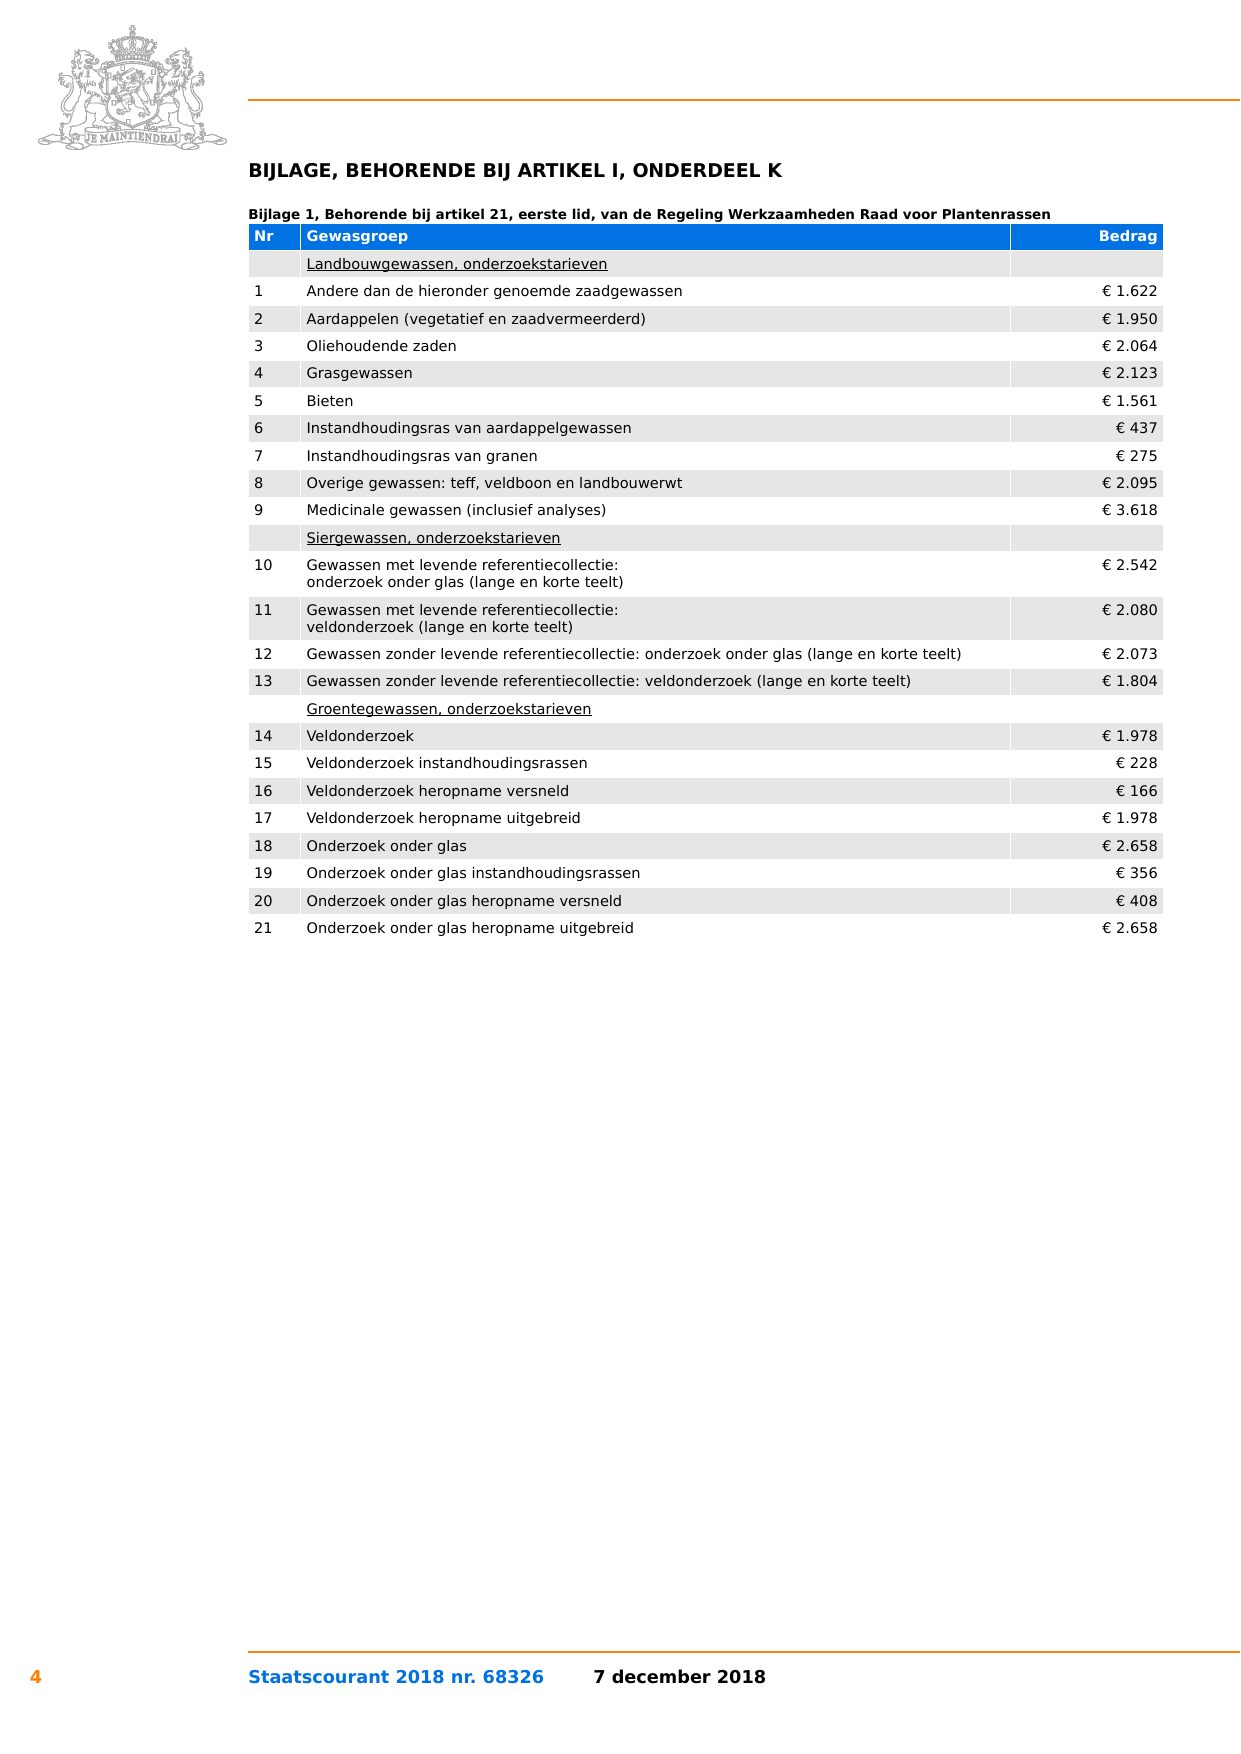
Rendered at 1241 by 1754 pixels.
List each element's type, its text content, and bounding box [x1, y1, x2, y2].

table_cell € 2.658 [1011, 915, 1163, 941]
table_cell € 1.622 [1011, 279, 1163, 305]
table_cell € 1.950 [1011, 306, 1163, 332]
table_cell Medicinale gewassen (inclusief analyses) [301, 498, 1010, 524]
table_cell Veldonderzoek instandhoudingsrassen [301, 751, 1010, 777]
table_header Bijlage 1, Behorende bij artikel 21, eerste lid, van de Regeling Werkzaamheden Raad voor Plantenrassen [248, 207, 1163, 223]
table_cell 15 [249, 751, 300, 777]
table_cell Overige gewassen: teff, veldboon en landbouwerwt [301, 470, 1010, 497]
table_cell Oliehoudende zaden [301, 333, 1010, 359]
table_cell Aardappelen (vegetatief en zaadvermeerderd) [301, 306, 1010, 332]
table_cell [1011, 696, 1163, 722]
table_cell 7 [249, 443, 300, 469]
table_cell Grasgewassen [301, 361, 1010, 387]
table_cell Veldonderzoek heropname uitgebreid [301, 806, 1010, 832]
table_cell € 2.095 [1011, 470, 1163, 497]
table_cell € 228 [1011, 751, 1163, 777]
picture [38, 25, 227, 150]
table_cell Landbouwgewassen, onderzoekstarieven [301, 251, 1010, 277]
table_cell Onderzoek onder glas heropname versneld [301, 888, 1010, 914]
table_cell 6 [249, 415, 300, 442]
table_cell 20 [249, 888, 300, 914]
table_cell Bieten [301, 388, 1010, 414]
table_cell € 275 [1011, 443, 1163, 469]
table_cell 2 [249, 306, 300, 332]
table_cell € 1.804 [1011, 669, 1163, 695]
table_cell 14 [249, 723, 300, 750]
table_cell € 2.073 [1011, 641, 1163, 667]
table_cell Veldonderzoek heropname versneld [301, 778, 1010, 804]
table_cell € 356 [1011, 860, 1163, 887]
table_cell Gewassen zonder levende referentiecollectie: onderzoek onder glas (lange en korte teelt) [301, 641, 1010, 667]
subtitle BIJLAGE, BEHORENDE BIJ ARTIKEL I, ONDERDEEL K [248, 160, 1163, 182]
table_cell € 2.080 [1011, 597, 1163, 640]
table_cell [249, 696, 300, 722]
table_cell Bedrag [1011, 224, 1163, 250]
table_cell [1011, 525, 1163, 551]
table_cell Instandhoudingsras van aardappelgewassen [301, 415, 1010, 442]
table_cell 4 [249, 361, 300, 387]
table_cell Nr [249, 224, 300, 250]
table_cell Gewassen zonder levende referentiecollectie: veldonderzoek (lange en korte teelt) [301, 669, 1010, 695]
table_cell [1011, 251, 1163, 277]
table_cell 13 [249, 669, 300, 695]
table_cell Andere dan de hieronder genoemde zaadgewassen [301, 279, 1010, 305]
table_cell € 2.542 [1011, 553, 1163, 596]
table_cell € 166 [1011, 778, 1163, 804]
table_cell 1 [249, 279, 300, 305]
table_cell € 2.064 [1011, 333, 1163, 359]
table_cell € 3.618 [1011, 498, 1163, 524]
table_cell 8 [249, 470, 300, 497]
table_cell 16 [249, 778, 300, 804]
table_cell € 2.658 [1011, 833, 1163, 859]
table_cell 18 [249, 833, 300, 859]
table_cell Gewassen met levende referentiecollectie: veldonderzoek (lange en korte teelt) [301, 597, 1010, 640]
table_cell Siergewassen, onderzoekstarieven [301, 525, 1010, 551]
table_cell 12 [249, 641, 300, 667]
table_cell € 1.978 [1011, 806, 1163, 832]
table_cell 3 [249, 333, 300, 359]
table_cell 5 [249, 388, 300, 414]
table_cell Veldonderzoek [301, 723, 1010, 750]
table_cell Onderzoek onder glas instandhoudingsrassen [301, 860, 1010, 887]
table_cell Groentegewassen, onderzoekstarieven [301, 696, 1010, 722]
table_cell 21 [249, 915, 300, 941]
table_cell € 408 [1011, 888, 1163, 914]
table_cell 9 [249, 498, 300, 524]
table_cell [249, 251, 300, 277]
table_cell Onderzoek onder glas [301, 833, 1010, 859]
table_cell 19 [249, 860, 300, 887]
table_cell 17 [249, 806, 300, 832]
table_cell Onderzoek onder glas heropname uitgebreid [301, 915, 1010, 941]
table_cell Gewassen met levende referentiecollectie: onderzoek onder glas (lange en korte teelt) [301, 553, 1010, 596]
table_cell [249, 525, 300, 551]
table_cell € 1.978 [1011, 723, 1163, 750]
table_cell € 1.561 [1011, 388, 1163, 414]
table_cell Gewasgroep [301, 224, 1010, 250]
table_cell € 437 [1011, 415, 1163, 442]
table_cell 11 [249, 597, 300, 640]
table_cell Instandhoudingsras van granen [301, 443, 1010, 469]
table_cell € 2.123 [1011, 361, 1163, 387]
table_cell 10 [249, 553, 300, 596]
